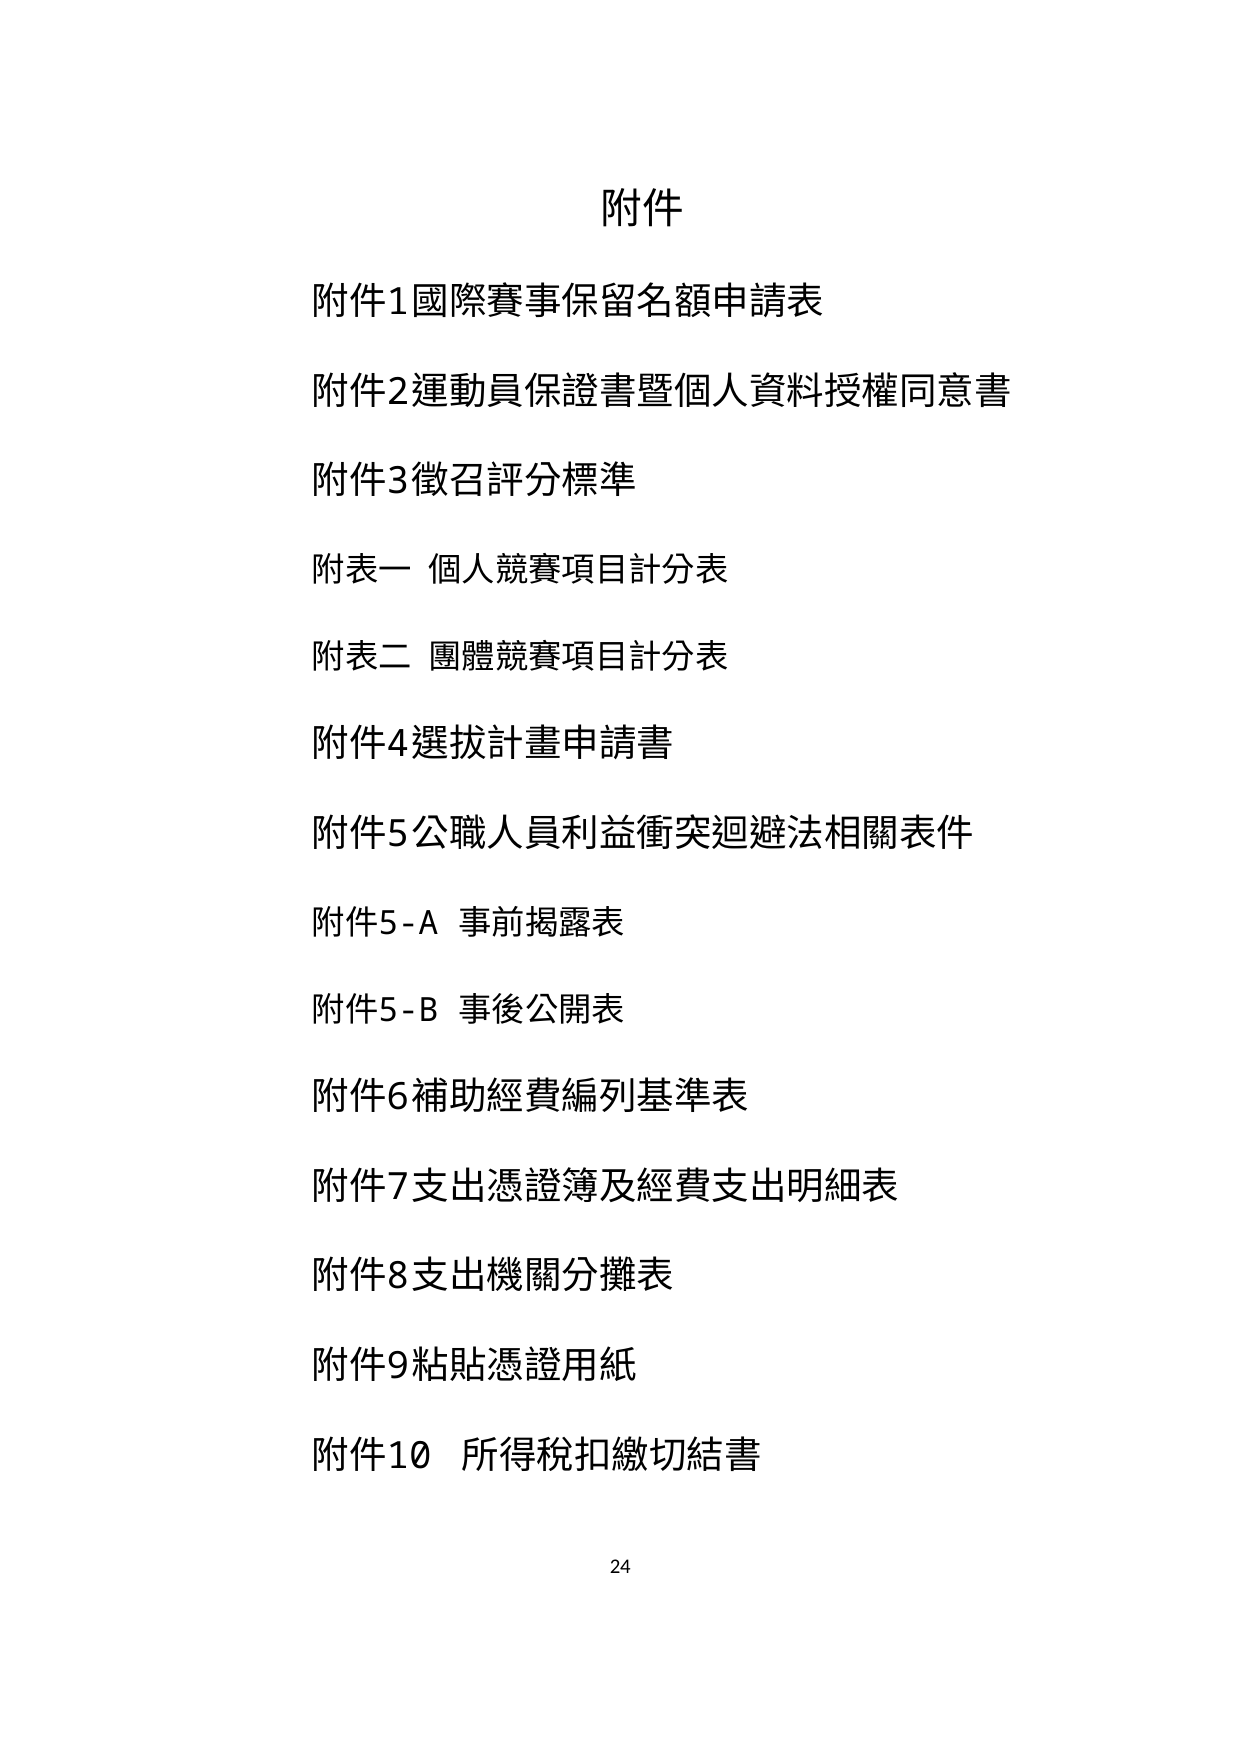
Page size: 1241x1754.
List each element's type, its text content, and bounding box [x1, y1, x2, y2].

text 附表一 個人競賽項目計分表 [311, 526, 1053, 588]
text 附件5-A 事前揭露表 [311, 878, 1053, 941]
text 附件5-B 事後公開表 [311, 965, 1053, 1027]
list 所得稅扣繳切結書 [311, 1410, 1053, 1473]
text 附表二 團體競賽項目計分表 [311, 612, 1053, 675]
subtitle 附件 [232, 164, 1053, 227]
list 選拔計畫申請書 [311, 699, 1053, 761]
list 公職人員利益衝突迴避法相關表件 [311, 788, 1053, 851]
list 支出機關分攤表 [311, 1231, 1053, 1293]
list 補助經費編列基準表 [311, 1052, 1053, 1114]
list 粘貼憑證用紙 [311, 1321, 1053, 1383]
list 支出憑證簿及經費支出明細表 [311, 1141, 1053, 1204]
list 徵召評分標準 [311, 436, 1053, 498]
list 運動員保證書暨個人資料授權同意書 [311, 346, 1053, 409]
list 國際賽事保留名額申請表 [311, 257, 1053, 319]
